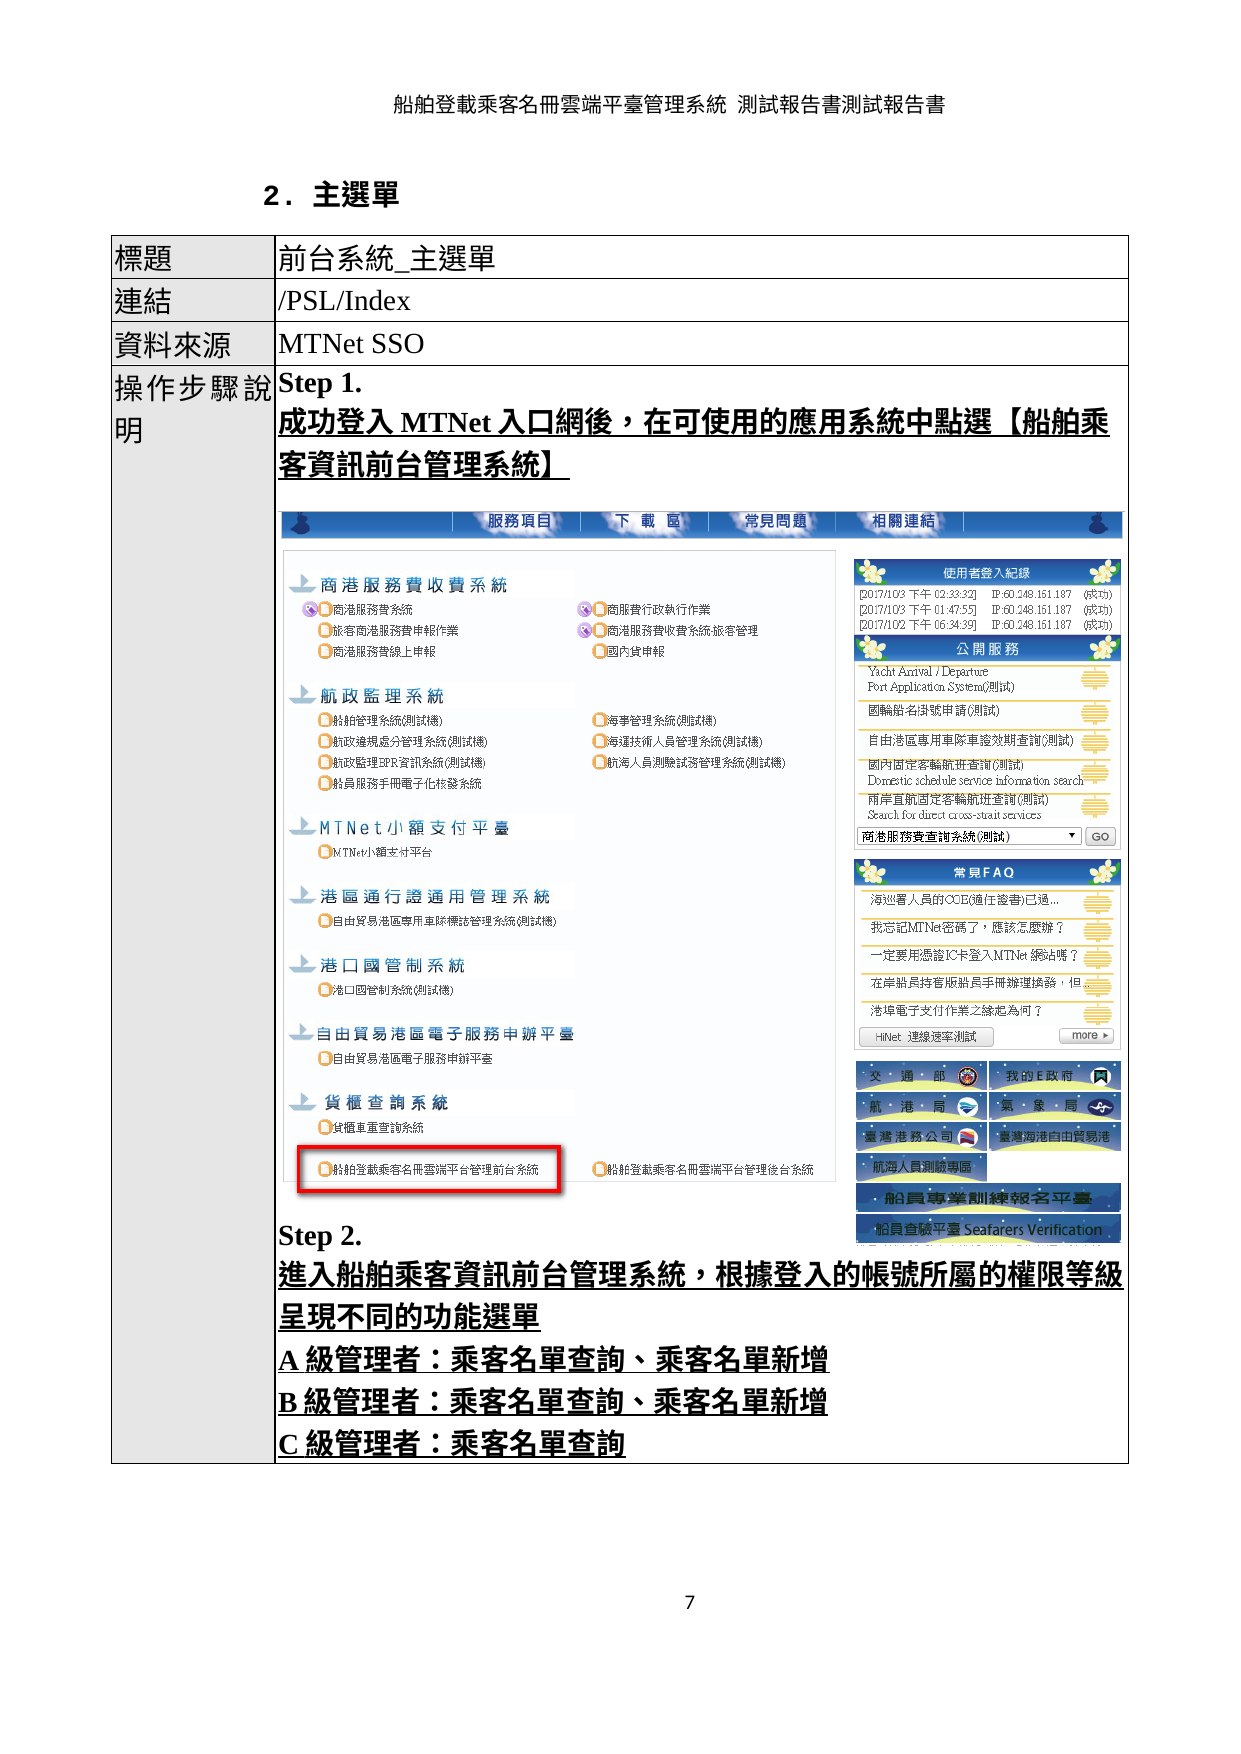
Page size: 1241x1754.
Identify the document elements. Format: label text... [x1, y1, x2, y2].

table_cell 連結 [112, 279, 274, 321]
table_cell MTNet SSO [276, 322, 1128, 364]
table_cell 資料來源 [112, 322, 274, 364]
table_cell Step 1. 成功登入MTNet入口網後，在可使用的應用系統中點選【船舶乘客資訊前台管理系統】 Step 2. 進入船舶乘客資訊前台管理系統，根據登入的帳號所屬的權限等級呈現不同的功能選單 A級管理者：乘客名單查詢、乘客名單新增 B級管理者：乘客名單查詢、乘客名單新增 C級管理者：乘客名單查詢 [276, 366, 1128, 1463]
table_cell /PSL/Index [276, 279, 1128, 321]
table_header 標題 [112, 236, 274, 278]
table_header 前台系統_主選單 [276, 236, 1128, 278]
table_cell 操作步驟說明 [112, 366, 274, 1463]
list 主選單 [262, 151, 1128, 213]
